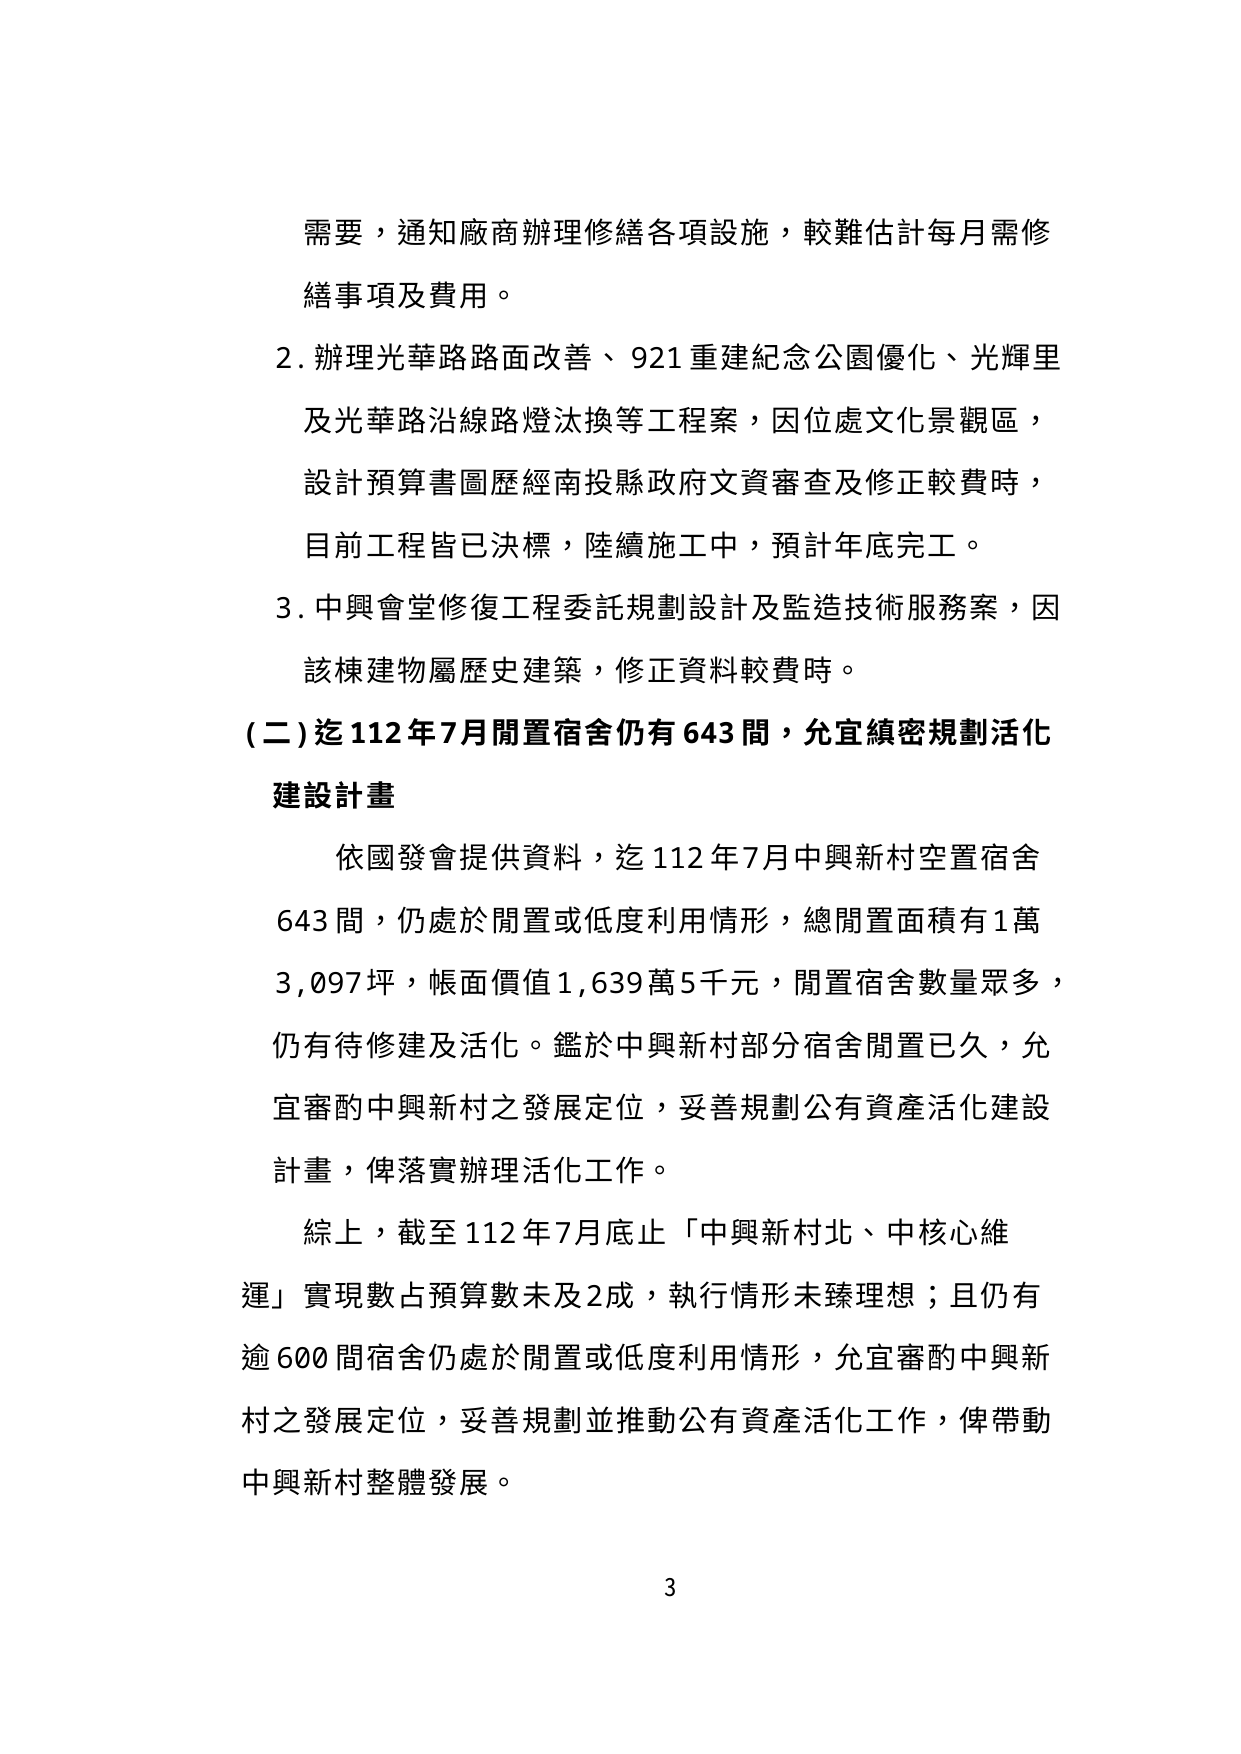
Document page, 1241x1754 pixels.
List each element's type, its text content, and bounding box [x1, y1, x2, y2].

text 需要，通知廠商辦理修繕各項設施，較難估計每月需修繕事項及費用。 [266, 189, 1063, 314]
text (二)迄112年7月閒置宿舍仍有643間，允宜縝密規劃活化建設計畫 [236, 689, 1063, 814]
text 依國發會提供資料，迄112年7月中興新村空置宿舍643間，仍處於閒置或低度利用情形，總閒置面積有1萬3,097坪，帳面價值1,639萬5千元，閒置宿舍數量眾多，仍有待修建及活化。鑑於中興新村部分宿舍閒置已久，允宜審酌中興新村之發展定位，妥善規劃公有資產活化建設計畫，俾落實辦理活化工作。 [266, 814, 1063, 1189]
text 2.辦理光華路路面改善、921重建紀念公園優化、光輝里及光華路沿線路燈汰換等工程案，因位處文化景觀區，設計預算書圖歷經南投縣政府文資審查及修正較費時，目前工程皆已決標，陸續施工中，預計年底完工。 [266, 314, 1063, 564]
text 3.中興會堂修復工程委託規劃設計及監造技術服務案，因該棟建物屬歷史建築，修正資料較費時。 [266, 564, 1063, 689]
text 綜上，截至112年7月底止「中興新村北、中核心維運」實現數占預算數未及2成，執行情形未臻理想；且仍有逾600間宿舍仍處於閒置或低度利用情形，允宜審酌中興新村之發展定位，妥善規劃並推動公有資產活化工作，俾帶動中興新村整體發展。 [236, 1189, 1063, 1502]
